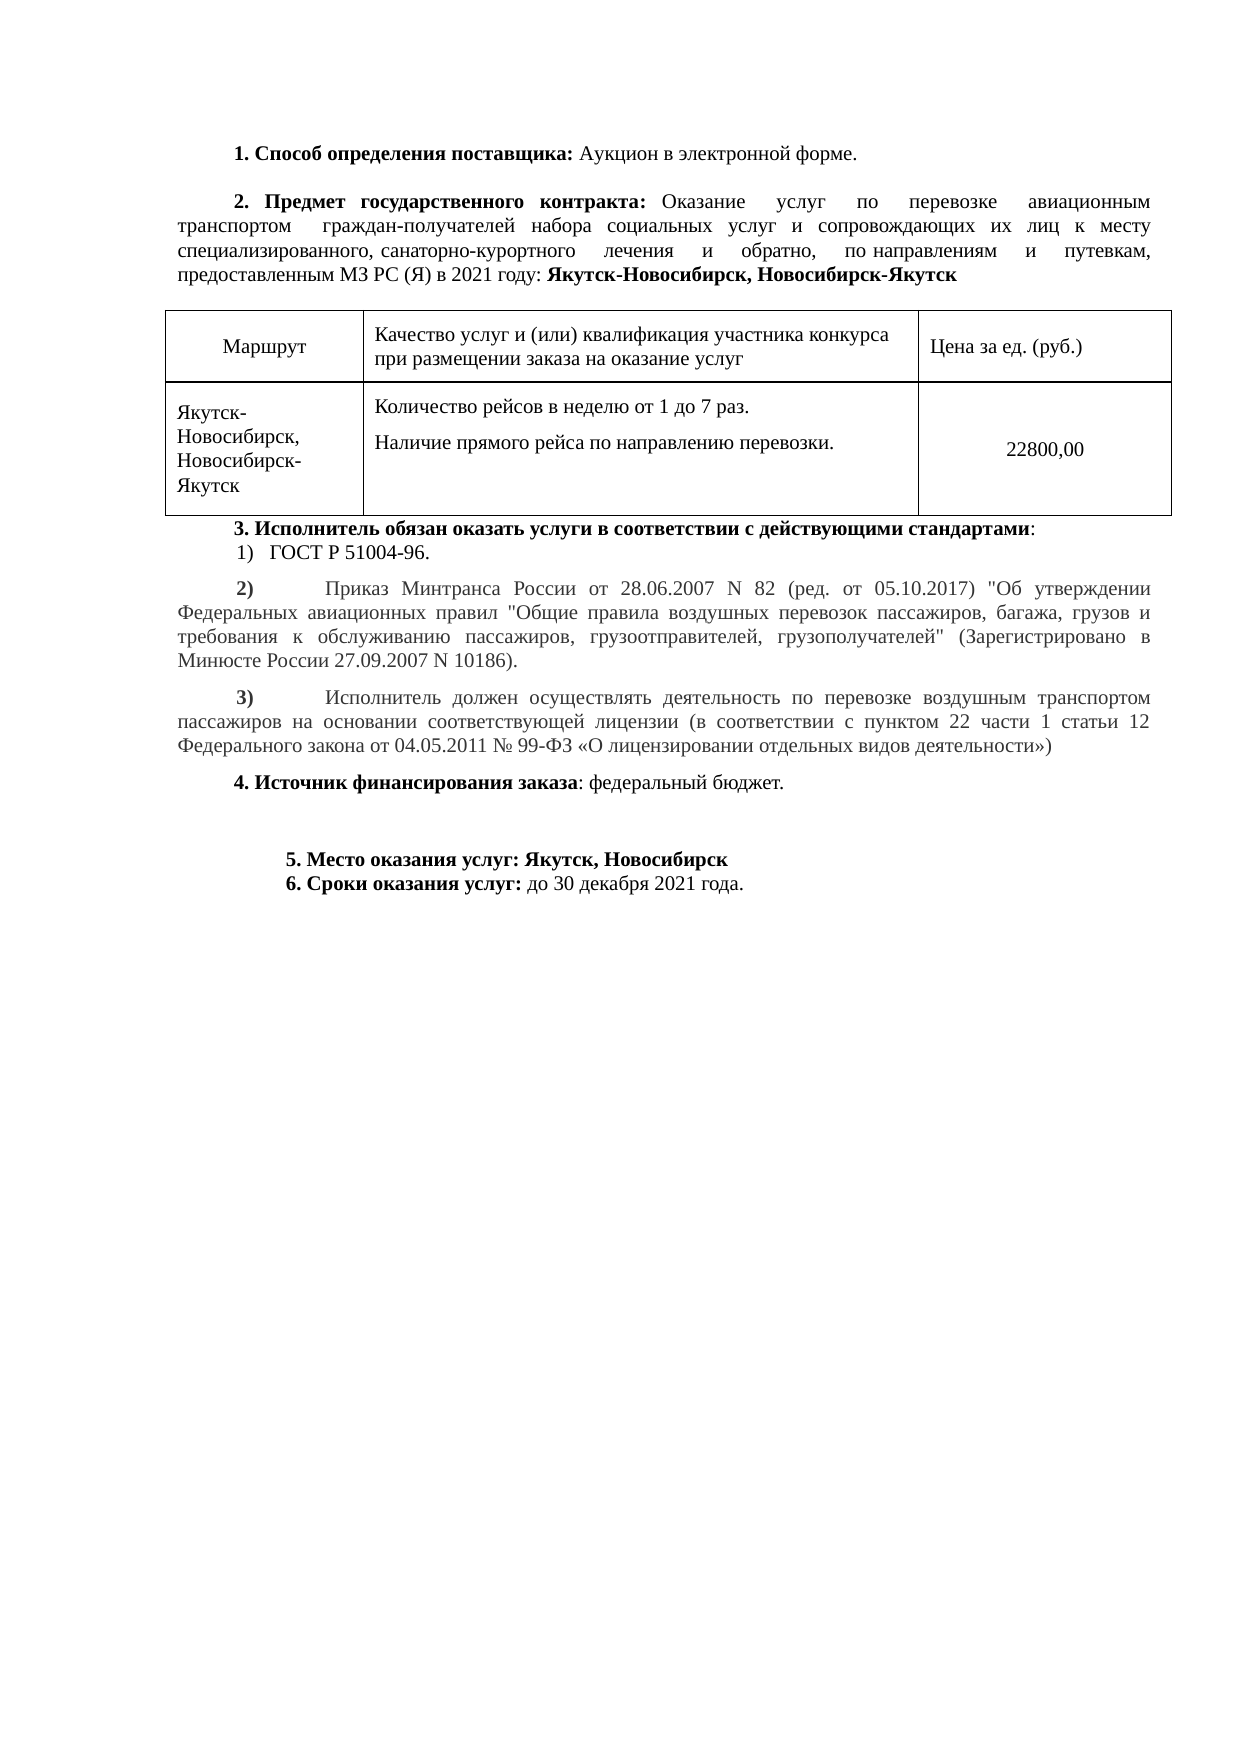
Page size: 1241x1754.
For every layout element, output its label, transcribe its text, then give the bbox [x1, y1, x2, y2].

text 1. Способ определения поставщика: Аукцион в электронной форме. [177, 141, 1152, 165]
table_cell Якутск-Новосибирск, Новосибирск-Якутск [166, 383, 363, 514]
table_header Маршрут [166, 311, 363, 381]
table_cell Количество рейсов в неделю от 1 до 7 раз. Наличие прямого рейса по направлению перевозки. [364, 383, 918, 514]
text 1) ГОСТ Р 51004-96. [177, 540, 1152, 564]
text 5. Место оказания услуг: Якутск, Новосибирск [177, 847, 1152, 871]
text 2. Предмет государственного контракта: Оказание услуг по перевозке авиационным транспортом граждан-получателей набора социальных услуг и сопровождающих их лиц к месту специализированного, санаторно-курортного лечения и обратно, по направлениям и путевкам, предоставленным МЗ РС (Я) в 2021 году: Якутск-Новосибирск, Новосибирск-Якутск [177, 189, 1152, 286]
table_header Качество услуг и (или) квалификация участника конкурса при размещении заказа на оказание услуг [364, 311, 918, 381]
list Приказ Минтранса России от 28.06.2007 N 82 (ред. от 05.10.2017) "Об утверждении Федеральных авиационных правил "Общие правила воздушных перевозок пассажиров, багажа, грузов и требования к обслуживанию пассажиров, грузоотправителей, грузополучателей" (Зарегистрировано в Минюсте России 27.09.2007 N 10186). [177, 576, 1152, 672]
table_header Цена за ед. (руб.) [919, 311, 1171, 381]
text 6. Сроки оказания услуг: до 30 декабря 2021 года. [177, 871, 1152, 895]
table_cell 22800,00 [919, 383, 1171, 514]
list Исполнитель должен осуществлять деятельность по перевозке воздушным транспортом пассажиров на основании соответствующей лицензии (в соответствии с пунктом 22 части 1 статьи 12 Федерального закона от 04.05.2011 № 99-ФЗ «О лицензировании отдельных видов деятельности») [177, 685, 1152, 757]
text 4. Источник финансирования заказа: федеральный бюджет. [177, 770, 1152, 794]
text 3. Исполнитель обязан оказать услуги в соответствии с действующими стандартами: [177, 516, 1152, 540]
